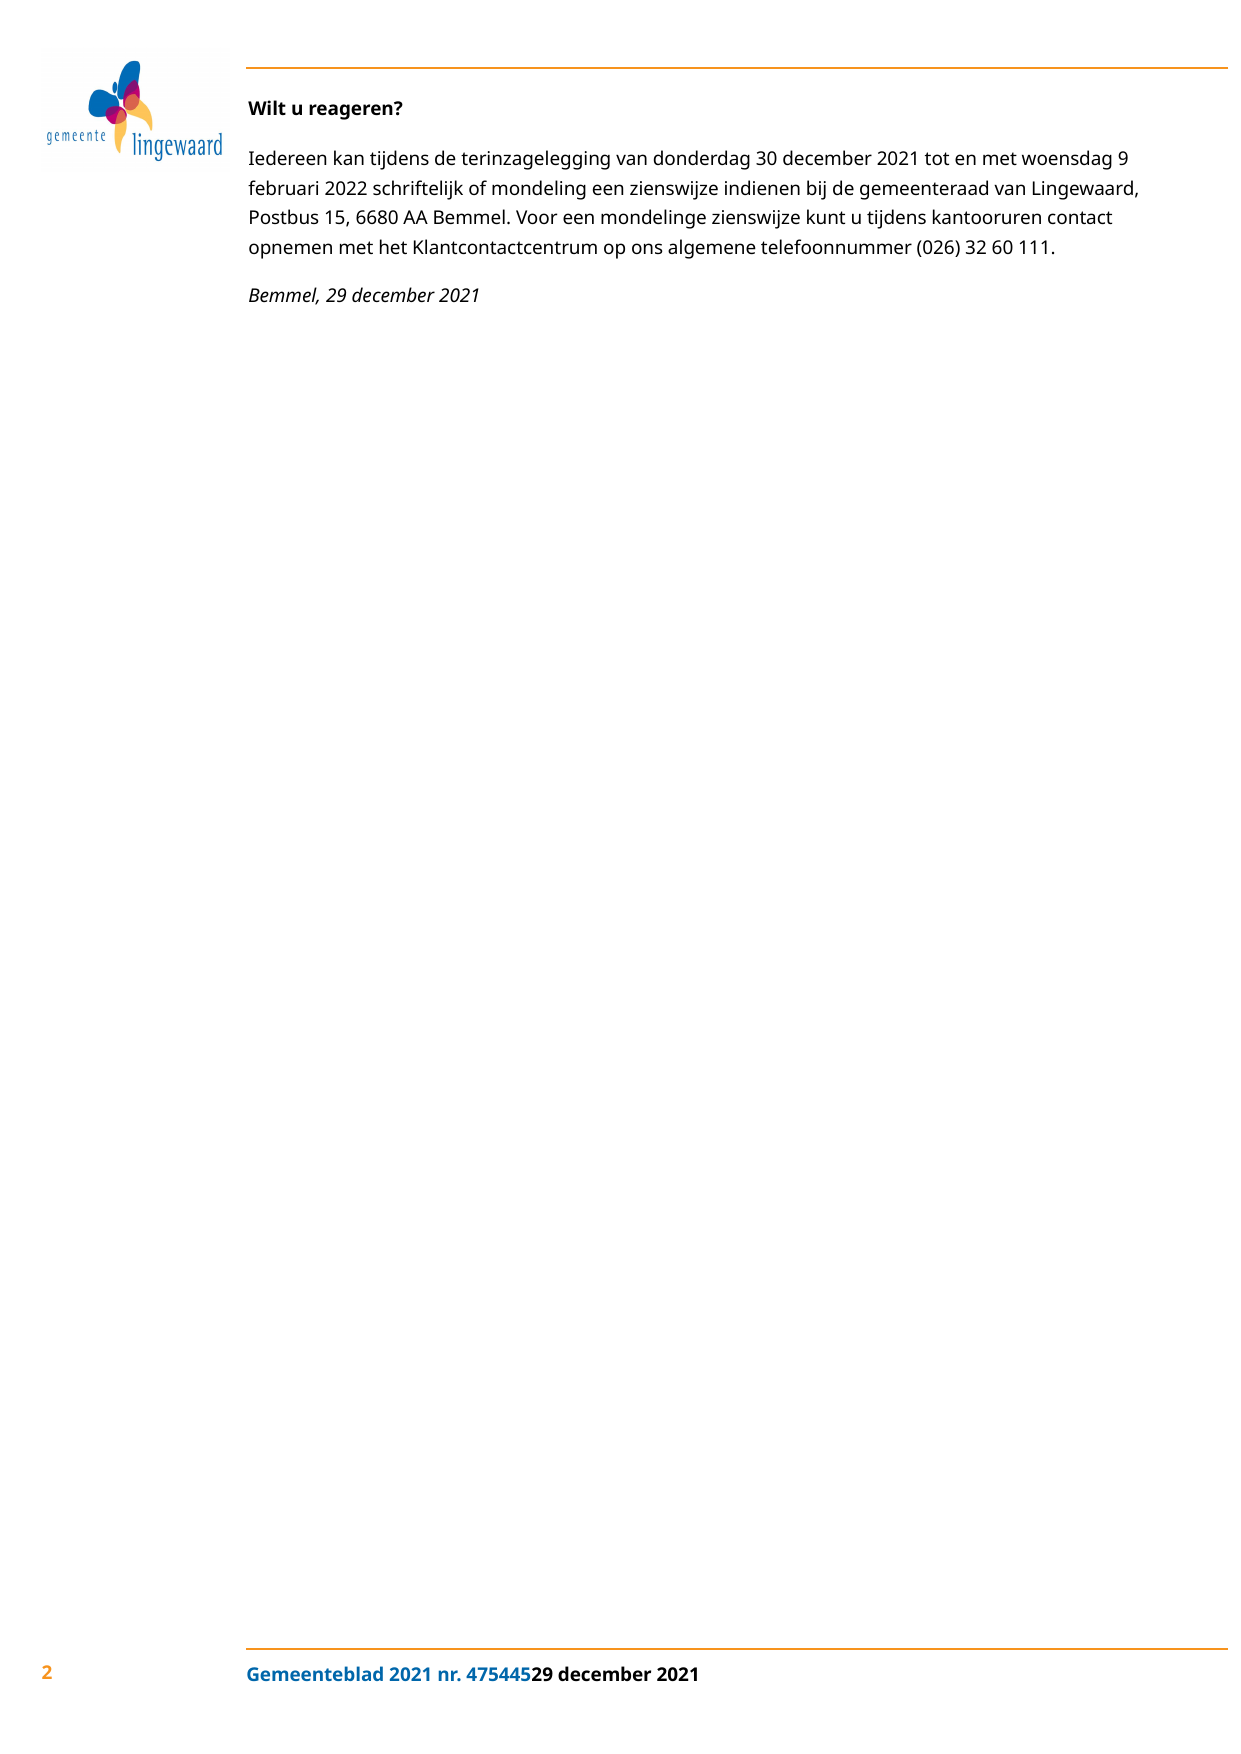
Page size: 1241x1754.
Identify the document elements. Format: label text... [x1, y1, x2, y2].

text Wilt u reageren? [248, 95, 1152, 121]
picture [41, 47, 231, 172]
text Iedereen kan tijdens de terinzagelegging van donderdag 30 december 2021 tot en met woensdag 9 februari 2022 schriftelijk of mondeling een zienswijze indienen bij de gemeenteraad van Lingewaard, Postbus 15, 6680 AA Bemmel. Voor een mondelinge zienswijze kunt u tijdens kantooruren contact opnemen met het Klantcontactcentrum op ons algemene telefoonnummer (026) 32 60 111. [248, 145, 1152, 260]
text Bemmel, 29 december 2021 [248, 282, 1152, 307]
